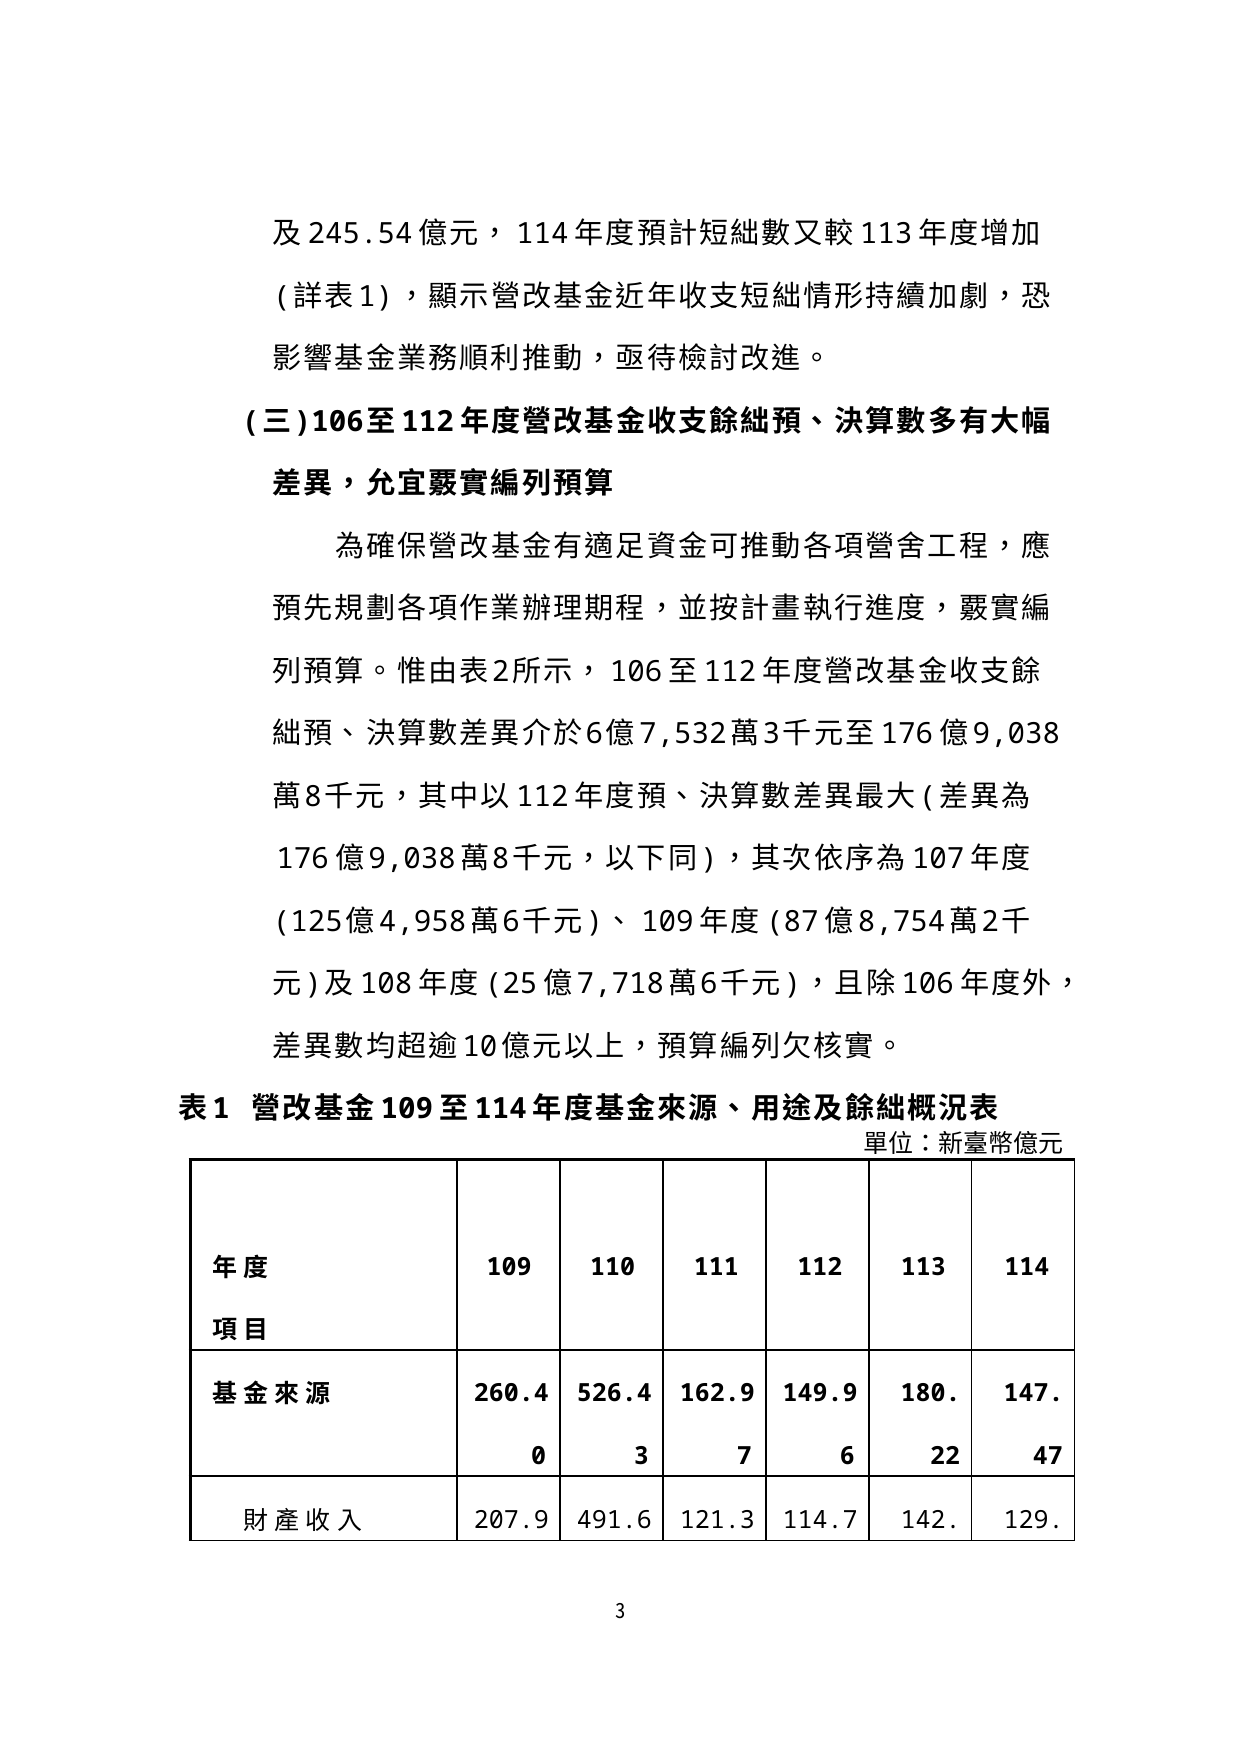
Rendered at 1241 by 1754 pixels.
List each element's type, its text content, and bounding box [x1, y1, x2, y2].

text 單位：新臺幣億元 [177, 1127, 1063, 1158]
text 為確保營改基金有適足資金可推動各項營舍工程，應預先規劃各項作業辦理期程，並按計畫執行進度，覈實編列預算。惟由表2所示，106至112年度營改基金收支餘絀預、決算數差異介於6億7,532萬3千元至176億9,038萬8千元，其中以112年度預、決算數差異最大(差異為176億9,038萬8千元，以下同)，其次依序為107年度(125億4,958萬6千元)、109年度(87億8,754萬2千元)及108年度(25億7,718萬6千元)，且除106年度外，差異數均超逾10億元以上，預算編列欠核實。 [266, 502, 1063, 1064]
table_cell 149.96 [767, 1351, 868, 1475]
table_header 110 [561, 1161, 662, 1349]
table_header 113 [870, 1161, 971, 1349]
table_cell 129. [972, 1477, 1074, 1539]
table_header 114 [972, 1161, 1074, 1349]
table_cell 財產收入 [192, 1477, 456, 1539]
table_cell 260.40 [458, 1351, 559, 1475]
table_cell 114.7 [767, 1477, 868, 1539]
table_cell 491.6 [561, 1477, 662, 1539]
text 分析109至114年度營改基金收支餘絀情形(詳表1)，109及110年度決算收支相抵後尚有賸餘167.25億元及408.49億元，惟自111年度起決算收支短絀情形逐漸擴大，由111年度短絀22.90億元增加至112年度短絀193.26億元，且114 年度預計短絀245.54億元為近年最高，並較111年度增加短絀222.64億元，增加9.72倍；復以營改基金113及114年度預計短絀各為146.26億元及245.54億元，114年度預計短絀數又較113年度增加(詳表1)，顯示營改基金近年收支短絀情形持續加劇，恐影響基金業務順利推動，亟待檢討改進。 [266, 189, 1063, 377]
table_cell 526.43 [561, 1351, 662, 1475]
table_cell 121.3 [664, 1477, 765, 1539]
table_cell 基金來源 [192, 1351, 456, 1475]
table_header 111 [664, 1161, 765, 1349]
table_header 112 [767, 1161, 868, 1349]
table_header 年度 項目 [192, 1161, 456, 1349]
table_cell 147.47 [972, 1351, 1074, 1475]
text 表1 營改基金109至114年度基金來源、用途及餘絀概況表 [177, 1064, 1063, 1127]
table_header 109 [458, 1161, 559, 1349]
text (三)106至112年度營改基金收支餘絀預、決算數多有大幅差異，允宜覈實編列預算 [236, 377, 1063, 502]
table_cell 142. [870, 1477, 971, 1539]
table_cell 207.9 [458, 1477, 559, 1539]
table_cell 180.22 [870, 1351, 971, 1475]
table_cell 162.97 [664, 1351, 765, 1475]
